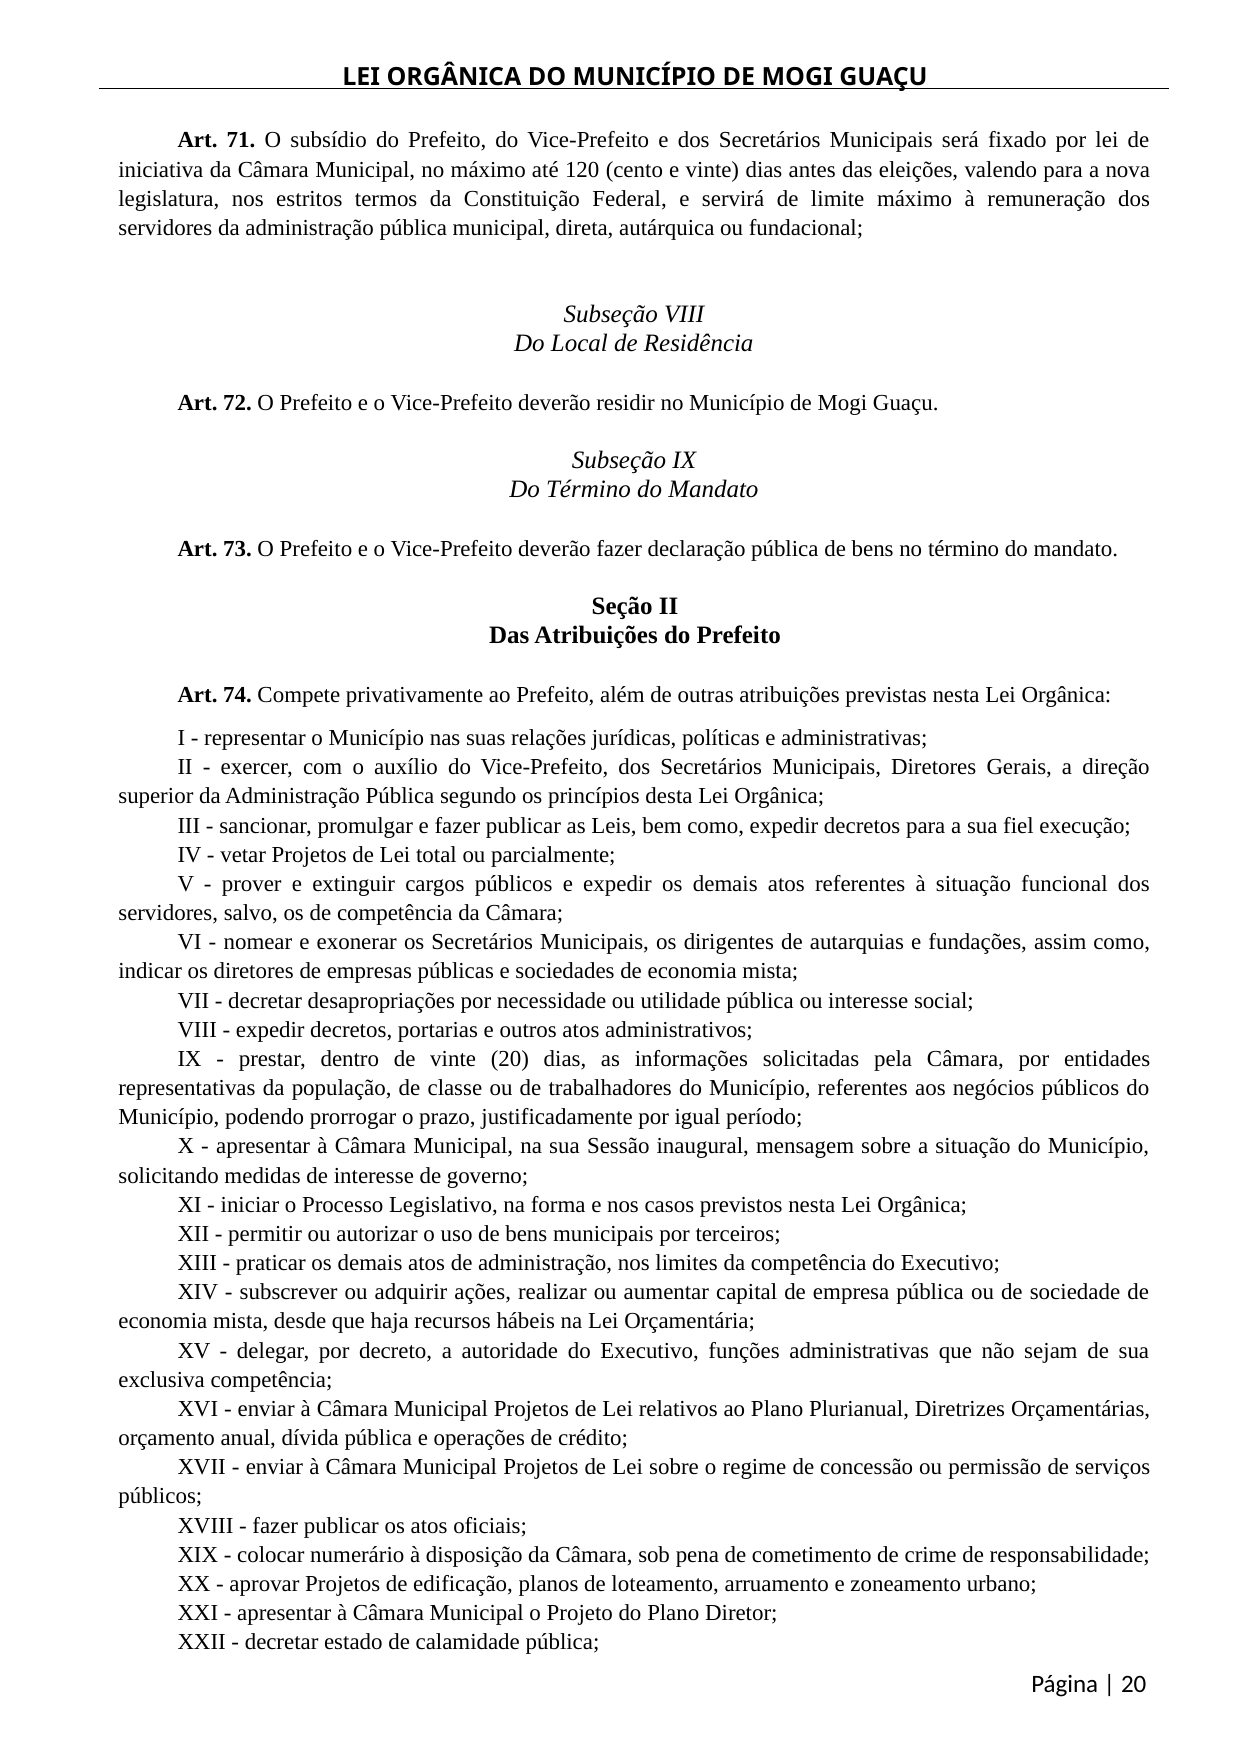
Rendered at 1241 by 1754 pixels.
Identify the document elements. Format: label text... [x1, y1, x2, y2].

text Art. 73. O Prefeito e o Vice-Prefeito deverão fazer declaração pública de bens no término do mandato. [118, 532, 1152, 561]
text I - representar o Município nas suas relações jurídicas, políticas e administrativas; [118, 721, 1152, 751]
text Do Local de Residência [118, 328, 1152, 357]
text II - exercer, com o auxílio do Vice-Prefeito, dos Secretários Municipais, Diretores Gerais, a direção superior da Administração Pública segundo os princípios desta Lei Orgânica; [118, 751, 1152, 809]
text Subseção VIII [118, 299, 1152, 328]
text Art. 74. Compete privativamente ao Prefeito, além de outras atribuições previstas nesta Lei Orgânica: [118, 678, 1152, 707]
text Seção II [118, 590, 1152, 619]
text XVII - enviar à Câmara Municipal Projetos de Lei sobre o regime de concessão ou permissão de serviços públicos; [118, 1451, 1152, 1509]
text Das Atribuições do Prefeito [118, 619, 1152, 649]
text Art. 72. O Prefeito e o Vice-Prefeito deverão residir no Município de Mogi Guaçu. [118, 386, 1152, 415]
text XVI - enviar à Câmara Municipal Projetos de Lei relativos ao Plano Plurianual, Diretrizes Orçamentárias, orçamento anual, dívida pública e operações de crédito; [118, 1392, 1152, 1451]
text XVIII - fazer publicar os atos oficiais; [118, 1509, 1152, 1538]
text XXI - apresentar à Câmara Municipal o Projeto do Plano Diretor; [118, 1596, 1152, 1626]
text Do Término do Mandato [118, 474, 1152, 503]
text XIX - colocar numerário à disposição da Câmara, sob pena de cometimento de crime de responsabilidade; [118, 1538, 1152, 1567]
text IV - vetar Projetos de Lei total ou parcialmente; [118, 838, 1152, 867]
text VII - decretar desapropriações por necessidade ou utilidade pública ou interesse social; [118, 984, 1152, 1013]
text VIII - expedir decretos, portarias e outros atos administrativos; [118, 1013, 1152, 1042]
text XV - delegar, por decreto, a autoridade do Executivo, funções administrativas que não sejam de sua exclusiva competência; [118, 1334, 1152, 1392]
text Art. 71. O subsídio do Prefeito, do Vice-Prefeito e dos Secretários Municipais será fixado por lei de iniciativa da Câmara Municipal, no máximo até 120 (cento e vinte) dias antes das eleições, valendo para a nova legislatura, nos estritos termos da Constituição Federal, e servirá de limite máximo à remuneração dos servidores da administração pública municipal, direta, autárquica ou fundacional; [118, 124, 1152, 240]
text IX - prestar, dentro de vinte (20) dias, as informações solicitadas pela Câmara, por entidades representativas da população, de classe ou de trabalhadores do Município, referentes aos negócios públicos do Município, podendo prorrogar o prazo, justificadamente por igual período; [118, 1042, 1152, 1130]
text VI - nomear e exonerar os Secretários Municipais, os dirigentes de autarquias e fundações, assim como, indicar os diretores de empresas públicas e sociedades de economia mista; [118, 926, 1152, 984]
text XIII - praticar os demais atos de administração, nos limites da competência do Executivo; [118, 1246, 1152, 1276]
text XX - aprovar Projetos de edificação, planos de loteamento, arruamento e zoneamento urbano; [118, 1567, 1152, 1596]
text III - sancionar, promulgar e fazer publicar as Leis, bem como, expedir decretos para a sua fiel execução; [118, 809, 1152, 838]
text X - apresentar à Câmara Municipal, na sua Sessão inaugural, mensagem sobre a situação do Município, solicitando medidas de interesse de governo; [118, 1130, 1152, 1188]
text XI - iniciar o Processo Legislativo, na forma e nos casos previstos nesta Lei Orgânica; [118, 1188, 1152, 1217]
text V - prover e extinguir cargos públicos e expedir os demais atos referentes à situação funcional dos servidores, salvo, os de competência da Câmara; [118, 867, 1152, 926]
text XII - permitir ou autorizar o uso de bens municipais por terceiros; [118, 1217, 1152, 1246]
text XIV - subscrever ou adquirir ações, realizar ou aumentar capital de empresa pública ou de sociedade de economia mista, desde que haja recursos hábeis na Lei Orçamentária; [118, 1276, 1152, 1334]
text XXII - decretar estado de calamidade pública; [118, 1626, 1152, 1655]
text Subseção IX [118, 444, 1152, 474]
